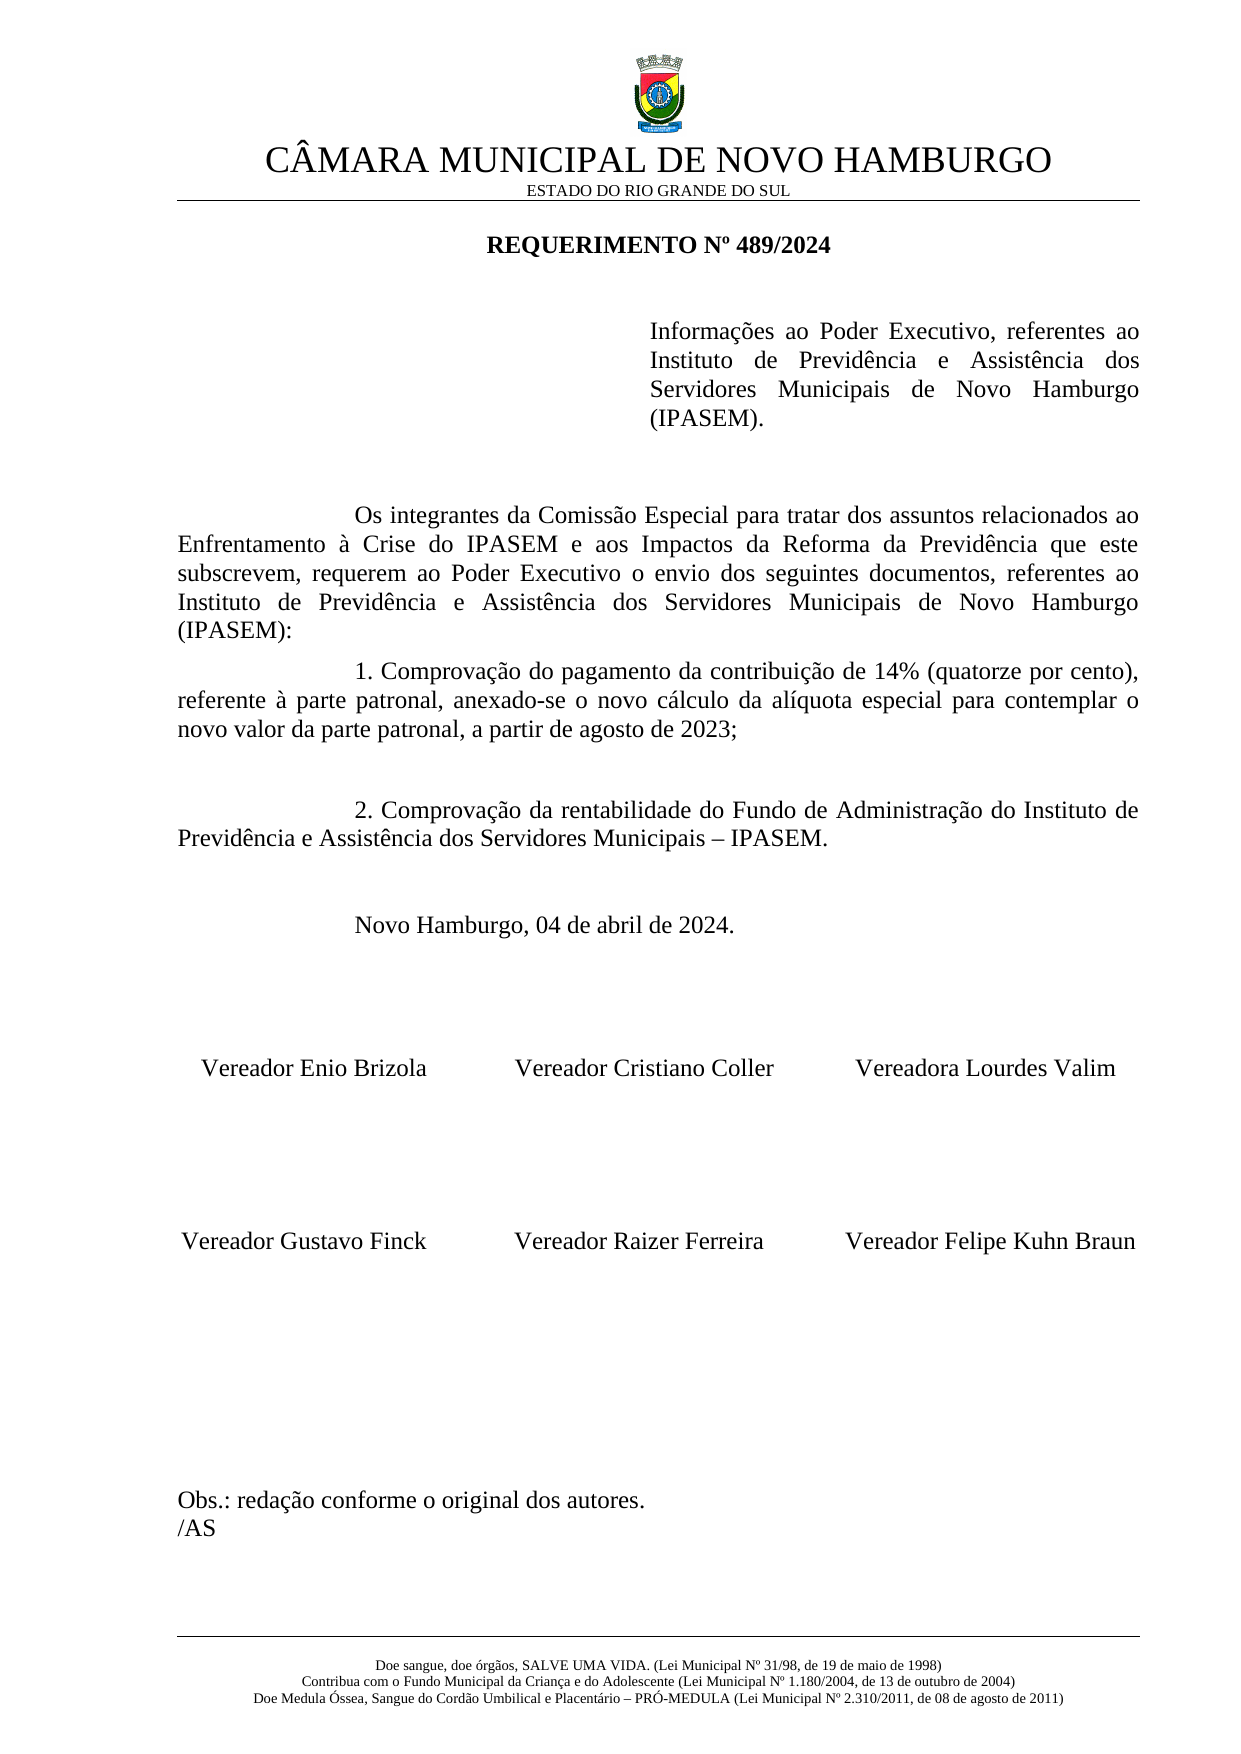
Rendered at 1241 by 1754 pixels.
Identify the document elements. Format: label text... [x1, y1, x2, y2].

text Novo Hamburgo, 04 de abril de 2024. [177, 910, 1140, 938]
text Os integrantes da Comissão Especial para tratar dos assuntos relacionados ao Enfrentamento à Crise do IPASEM e aos Impactos da Reforma da Previdência que este subscrevem, requerem ao Poder Executivo o envio dos seguintes documentos, referentes ao Instituto de Previdência e Assistência dos Servidores Municipais de Novo Hamburgo (IPASEM): [177, 501, 1140, 644]
text REQUERIMENTO Nº 489/2024 [177, 230, 1140, 259]
text 1. Comprovação do pagamento da contribuição de 14% (quatorze por cento), referente à parte patronal, anexado-se o novo cálculo da alíquota especial para contemplar o novo valor da parte patronal, a partir de agosto de 2023; [177, 656, 1140, 742]
text Vereador Gustavo Finck Vereador Raizer Ferreira Vereador Felipe Kuhn Braun [177, 1226, 1140, 1255]
text /AS [177, 1513, 1140, 1542]
text Informações ao Poder Executivo, referentes ao Instituto de Previdência e Assistência dos Servidores Municipais de Novo Hamburgo (IPASEM). [649, 316, 1140, 431]
text 2. Comprovação da rentabilidade do Fundo de Administração do Instituto de Previdência e Assistência dos Servidores Municipais – IPASEM. [177, 795, 1140, 852]
picture [630, 48, 687, 137]
text Vereador Enio Brizola Vereador Cristiano Coller Vereadora Lourdes Valim [177, 1053, 1140, 1082]
text Obs.: redação conforme o original dos autores. [177, 1485, 1140, 1513]
